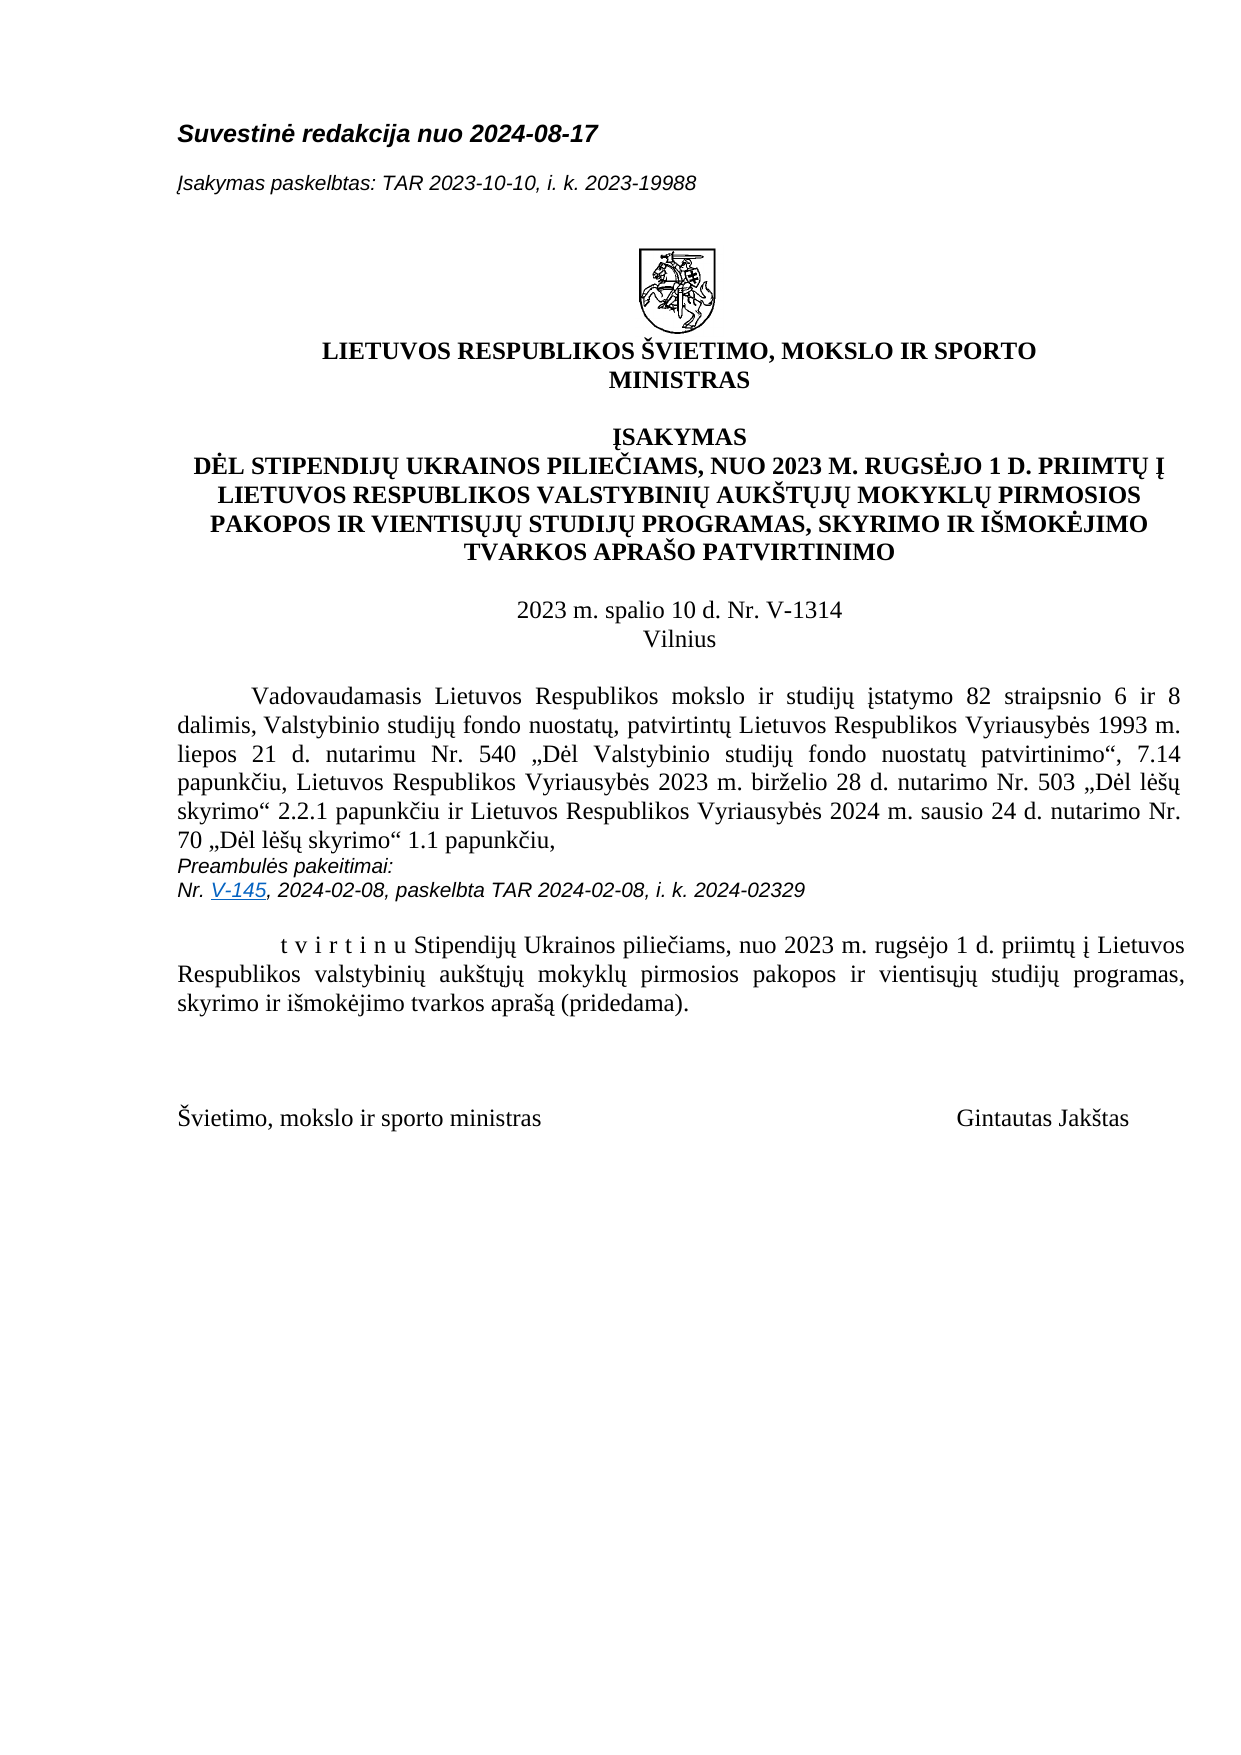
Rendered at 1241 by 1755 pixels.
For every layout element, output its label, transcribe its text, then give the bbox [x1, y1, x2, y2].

text Švietimo, mokslo ir sporto ministras Gintautas Jakštas [177, 1103, 1182, 1132]
text DĖL STIPENDIJŲ UKRAINOS PILIEČIAMS, NUO 2023 M. RUGSĖJO 1 D. PRIIMTŲ Į LIETUVOS RESPUBLIKOS VALSTYBINIŲ AUKŠTŲJŲ MOKYKLŲ PIRMOSIOS PAKOPOS IR VIENTISŲJŲ STUDIJŲ PROGRAMAS, SKYRIMO IR IŠMOKĖJIMO TVARKOS APRAŠO PATVIRTINIMO [177, 451, 1182, 566]
text ĮSAKYMAS [177, 422, 1182, 451]
text Nr. V-145, 2024-02-08, paskelbta TAR 2024-02-08, i. k. 2024-02329 [177, 878, 1182, 902]
text MINISTRAS [177, 365, 1182, 394]
text t v i r t i n u Stipendijų Ukrainos piliečiams, nuo 2023 m. rugsėjo 1 d. priimtų į Lietuvos Respublikos valstybinių aukštųjų mokyklų pirmosios pakopos ir vientisųjų studijų programas, skyrimo ir išmokėjimo tvarkos aprašą (pridedama). [177, 930, 1186, 1017]
text Suvestinė redakcija nuo 2024-08-17 [177, 118, 1182, 147]
text Vilnius [177, 624, 1182, 652]
text Įsakymas paskelbtas: TAR 2023-10-10, i. k. 2023-19988 [177, 171, 1182, 195]
text LIETUVOS RESPUBLIKOS ŠVIETIMO, MOKSLO IR SPORTO [177, 336, 1182, 365]
subtitle 2023 m. spalio 10 d. Nr. V-1314 [177, 595, 1182, 624]
text Preambulės pakeitimai: [177, 854, 1182, 878]
text Vadovaudamasis Lietuvos Respublikos mokslo ir studijų įstatymo 82 straipsnio 6 ir 8 dalimis, Valstybinio studijų fondo nuostatų, patvirtintų Lietuvos Respublikos Vyriausybės 1993 m. liepos 21 d. nutarimu Nr. 540 „Dėl Valstybinio studijų fondo nuostatų patvirtinimo“, 7.14 papunkčiu, Lietuvos Respublikos Vyriausybės 2023 m. birželio 28 d. nutarimo Nr. 503 „Dėl lėšų skyrimo“ 2.2.1 papunkčiu ir Lietuvos Respublikos Vyriausybės 2024 m. sausio 24 d. nutarimo Nr. 70 „Dėl lėšų skyrimo“ 1.1 papunkčiu, [177, 681, 1182, 854]
